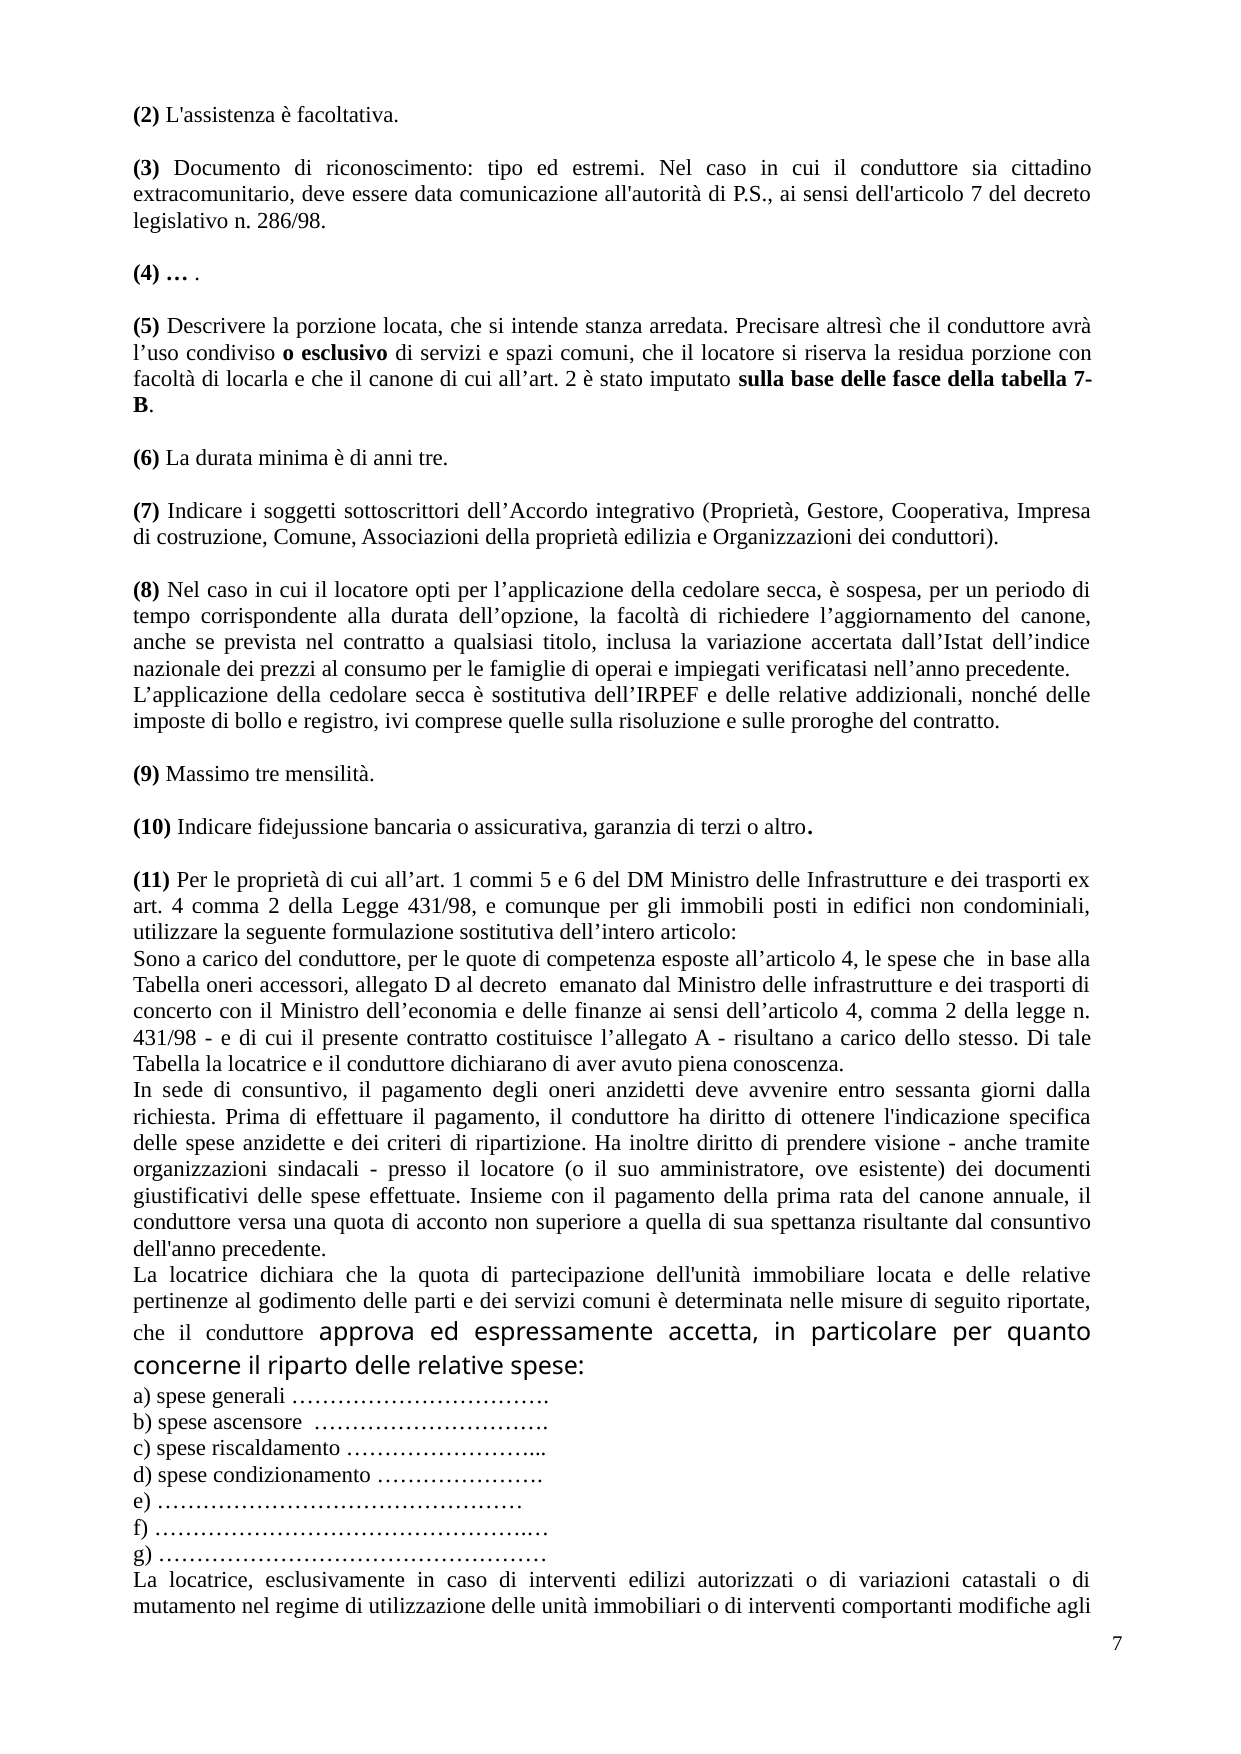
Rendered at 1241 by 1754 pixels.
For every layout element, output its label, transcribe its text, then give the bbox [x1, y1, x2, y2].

table_cell [605, 1487, 1070, 1566]
text (3) Documento di riconoscimento: tipo ed estremi. Nel caso in cui il conduttore sia cittadino extracomunitario, deve essere data comunicazione all'autorità di P.S., ai sensi dell'articolo 7 del decreto legislativo n. 286/98. [133, 154, 1093, 233]
subtitle (9) Massimo tre mensilità. [133, 760, 1093, 787]
text (11) Per le proprietà di cui all’art. 1 commi 5 e 6 del DM Ministro delle Infrastrutture e dei trasporti ex art. 4 comma 2 della Legge 431/98, e comunque per gli immobili posti in edifici non condominiali, utilizzare la seguente formulazione sostitutiva dell’intero articolo: [133, 866, 1093, 945]
text (6) La durata minima è di anni tre. [133, 444, 1093, 470]
table_cell b) spese ascensore …………………………. [111, 1408, 605, 1434]
subtitle (10) Indicare fidejussione bancaria o assicurativa, garanzia di terzi o altro. [133, 813, 1093, 839]
table_header [605, 1382, 1070, 1408]
text (8) Nel caso in cui il locatore opti per l’applicazione della cedolare secca, è sospesa, per un periodo di tempo corrispondente alla durata dell’opzione, la facoltà di richiedere l’aggiornamento del canone, anche se prevista nel contratto a qualsiasi titolo, inclusa la variazione accertata dall’Istat dell’indice nazionale dei prezzi al consumo per le famiglie di operai e impiegati verificatasi nell’anno precedente. [133, 576, 1093, 681]
table_cell [605, 1461, 1070, 1487]
text La locatrice, esclusivamente in caso di interventi edilizi autorizzati o di variazioni catastali o di mutamento nel regime di utilizzazione delle unità immobiliari o di interventi comportanti modifiche agli [133, 1566, 1093, 1619]
text (7) Indicare i soggetti sottoscrittori dell’Accordo integrativo (Proprietà, Gestore, Cooperativa, Impresa di costruzione, Comune, Associazioni della proprietà edilizia e Organizzazioni dei conduttori). [133, 497, 1093, 549]
text L’applicazione della cedolare secca è sostitutiva dell’IRPEF e delle relative addizionali, nonché delle imposte di bollo e registro, ivi comprese quelle sulla risoluzione e sulle proroghe del contratto. [133, 681, 1093, 734]
text La locatrice dichiara che la quota di partecipazione dell'unità immobiliare locata e delle relative pertinenze al godimento delle parti e dei servizi comuni è determinata nelle misure di seguito riportate, che il conduttore approva ed espressamente accetta, in particolare per quanto concerne il riparto delle relative spese: [133, 1261, 1093, 1382]
text In sede di consuntivo, il pagamento degli oneri anzidetti deve avvenire entro sessanta giorni dalla richiesta. Prima di effettuare il pagamento, il conduttore ha diritto di ottenere l'indicazione specifica delle spese anzidette e dei criteri di ripartizione. Ha inoltre diritto di prendere visione - anche tramite organizzazioni sindacali - presso il locatore (o il suo amministratore, ove esistente) dei documenti giustificativi delle spese effettuate. Insieme con il pagamento della prima rata del canone annuale, il conduttore versa una quota di acconto non superiore a quella di sua spettanza risultante dal consuntivo dell'anno precedente. [133, 1076, 1093, 1261]
text Sono a carico del conduttore, per le quote di competenza esposte all’articolo 4, le spese che in base alla Tabella oneri accessori, allegato D al decreto emanato dal Ministro delle infrastrutture e dei trasporti di concerto con il Ministro dell’economia e delle finanze ai sensi dell’articolo 4, comma 2 della legge n. 431/98 - e di cui il presente contratto costituisce l’allegato A - risultano a carico dello stesso. Di tale Tabella la locatrice e il conduttore dichiarano di aver avuto piena conoscenza. [133, 945, 1093, 1076]
table_cell c) spese riscaldamento ……………………... [111, 1435, 605, 1461]
table_cell [605, 1408, 1070, 1434]
table_cell e) ………………………………………… f) ………………………………………….… g) …………………………………………… [111, 1487, 605, 1566]
text (4) … . [133, 259, 1093, 286]
table_cell d) spese condizionamento …………………. [111, 1461, 605, 1487]
table_cell [605, 1435, 1070, 1461]
table_header a) spese generali ……………………………. [111, 1382, 605, 1408]
text (2) L'assistenza è facoltativa. [133, 101, 1093, 128]
text (5) Descrivere la porzione locata, che si intende stanza arredata. Precisare altresì che il conduttore avrà l’uso condiviso o esclusivo di servizi e spazi comuni, che il locatore si riserva la residua porzione con facoltà di locarla e che il canone di cui all’art. 2 è stato imputato sulla base delle fasce della tabella 7-B. [133, 312, 1093, 418]
